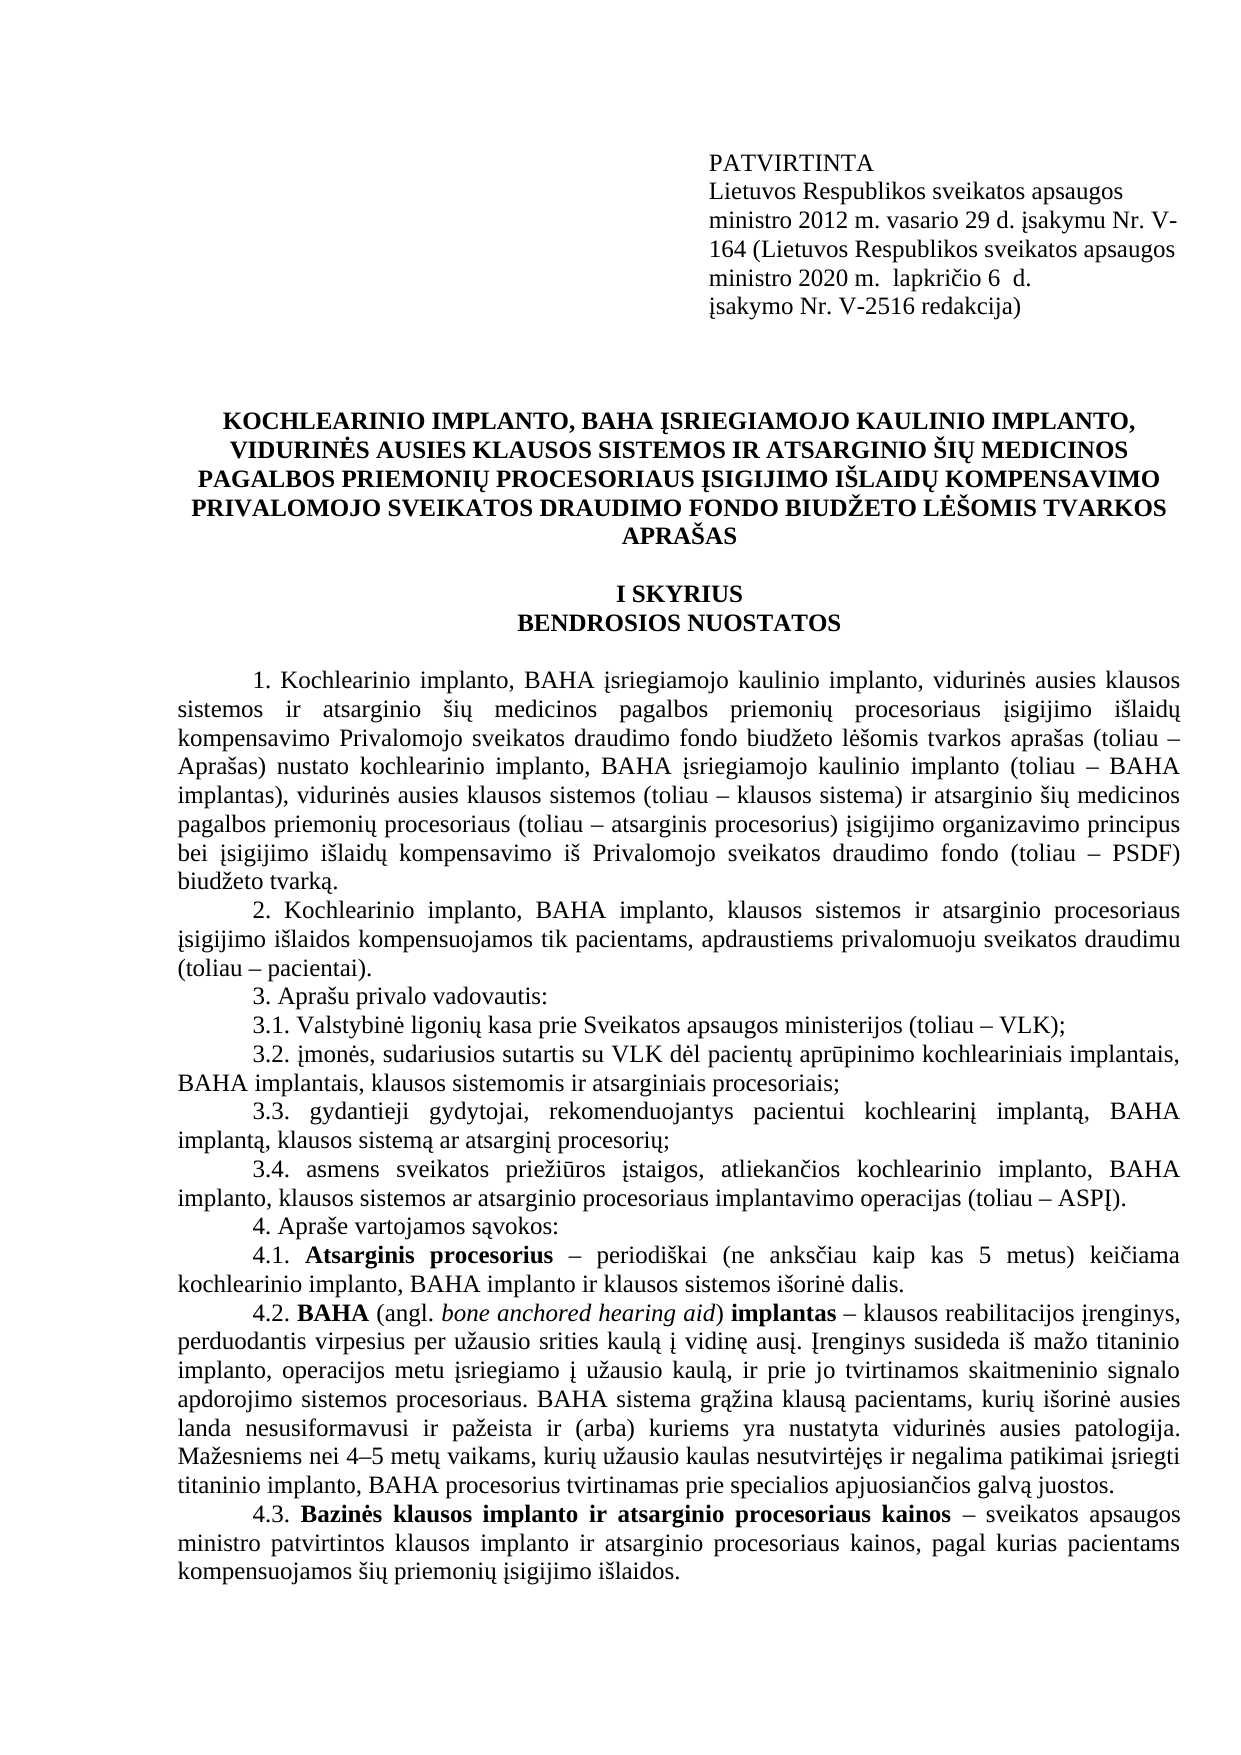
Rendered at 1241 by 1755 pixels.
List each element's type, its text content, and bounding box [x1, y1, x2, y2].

text 3.2. įmonės, sudariusios sutartis su VLK dėl pacientų aprūpinimo kochleariniais implantais, BAHA implantais, klausos sistemomis ir atsarginiais procesoriais; [177, 1039, 1181, 1096]
text 4. Apraše vartojamos sąvokos: [177, 1211, 1181, 1240]
text 1. Kochlearinio implanto, BAHA įsriegiamojo kaulinio implanto, vidurinės ausies klausos sistemos ir atsarginio šių medicinos pagalbos priemonių procesoriaus įsigijimo išlaidų kompensavimo Privalomojo sveikatos draudimo fondo biudžeto lėšomis tvarkos aprašas (toliau – Aprašas) nustato kochlearinio implanto, BAHA įsriegiamojo kaulinio implanto (toliau – BAHA implantas), vidurinės ausies klausos sistemos (toliau – klausos sistema) ir atsarginio šių medicinos pagalbos priemonių procesoriaus (toliau – atsarginis procesorius) įsigijimo organizavimo principus bei įsigijimo išlaidų kompensavimo iš Privalomojo sveikatos draudimo fondo (toliau – PSDF) biudžeto tvarką. [177, 665, 1181, 895]
text 3.4. asmens sveikatos priežiūros įstaigos, atliekančios kochlearinio implanto, BAHA implanto, klausos sistemos ar atsarginio procesoriaus implantavimo operacijas (toliau – ASPĮ). [177, 1154, 1181, 1211]
text 4.1. Atsarginis procesorius – periodiškai (ne anksčiau kaip kas 5 metus) keičiama kochlearinio implanto, BAHA implanto ir klausos sistemos išorinė dalis. [177, 1240, 1181, 1298]
text 2. Kochlearinio implanto, BAHA implanto, klausos sistemos ir atsarginio procesoriaus įsigijimo išlaidos kompensuojamos tik pacientams, apdraustiems privalomuoju sveikatos draudimu (toliau – pacientai). [177, 895, 1181, 981]
text PATVIRTINTA [709, 148, 1181, 176]
text 3.3. gydantieji gydytojai, rekomenduojantys pacientui kochlearinį implantą, BAHA implantą, klausos sistemą ar atsarginį procesorių; [177, 1096, 1181, 1154]
text Lietuvos Respublikos sveikatos apsaugos [709, 176, 1181, 205]
text KOCHLEARINIO IMPLANTO, BAHA ĮSRIEGIAMOJO KAULINIO IMPLANTO, VIDURINĖS AUSIES KLAUSOS SISTEMOS IR ATSARGINIO ŠIŲ MEDICINOS PAGALBOS PRIEMONIŲ PROCESORIAUS ĮSIGIJIMO IŠLAIDŲ KOMPENSAVIMO PRIVALOMOJO SVEIKATOS DRAUDIMO FONDO BIUDŽETO LĖŠOMIS TVARKOS APRAŠAS [177, 406, 1181, 550]
text 3. Aprašu privalo vadovautis: [177, 981, 1181, 1010]
text ministro 2012 m. vasario 29 d. įsakymu Nr. V-164 (Lietuvos Respublikos sveikatos apsaugos ministro 2020 m. lapkričio 6 d. [709, 205, 1181, 291]
text įsakymo Nr. V-2516 redakcija) [709, 291, 1181, 320]
text 4.3. Bazinės klausos implanto ir atsarginio procesoriaus kainos – sveikatos apsaugos ministro patvirtintos klausos implanto ir atsarginio procesoriaus kainos, pagal kurias pacientams kompensuojamos šių priemonių įsigijimo išlaidos. [177, 1499, 1181, 1585]
text BENDROSIOS NUOSTATOS [177, 608, 1181, 636]
text 4.2. BAHA (angl. bone anchored hearing aid) implantas – klausos reabilitacijos įrenginys, perduodantis virpesius per užausio srities kaulą į vidinę ausį. Įrenginys susideda iš mažo titaninio implanto, operacijos metu įsriegiamo į užausio kaulą, ir prie jo tvirtinamos skaitmeninio signalo apdorojimo sistemos procesoriaus. BAHA sistema grąžina klausą pacientams, kurių išorinė ausies landa nesusiformavusi ir pažeista ir (arba) kuriems yra nustatyta vidurinės ausies patologija. Mažesniems nei 4–5 metų vaikams, kurių užausio kaulas nesutvirtėjęs ir negalima patikimai įsriegti titaninio implanto, BAHA procesorius tvirtinamas prie specialios apjuosiančios galvą juostos. [177, 1298, 1181, 1499]
text 3.1. Valstybinė ligonių kasa prie Sveikatos apsaugos ministerijos (toliau – VLK); [177, 1010, 1181, 1039]
text I SKYRIUS [177, 579, 1181, 608]
